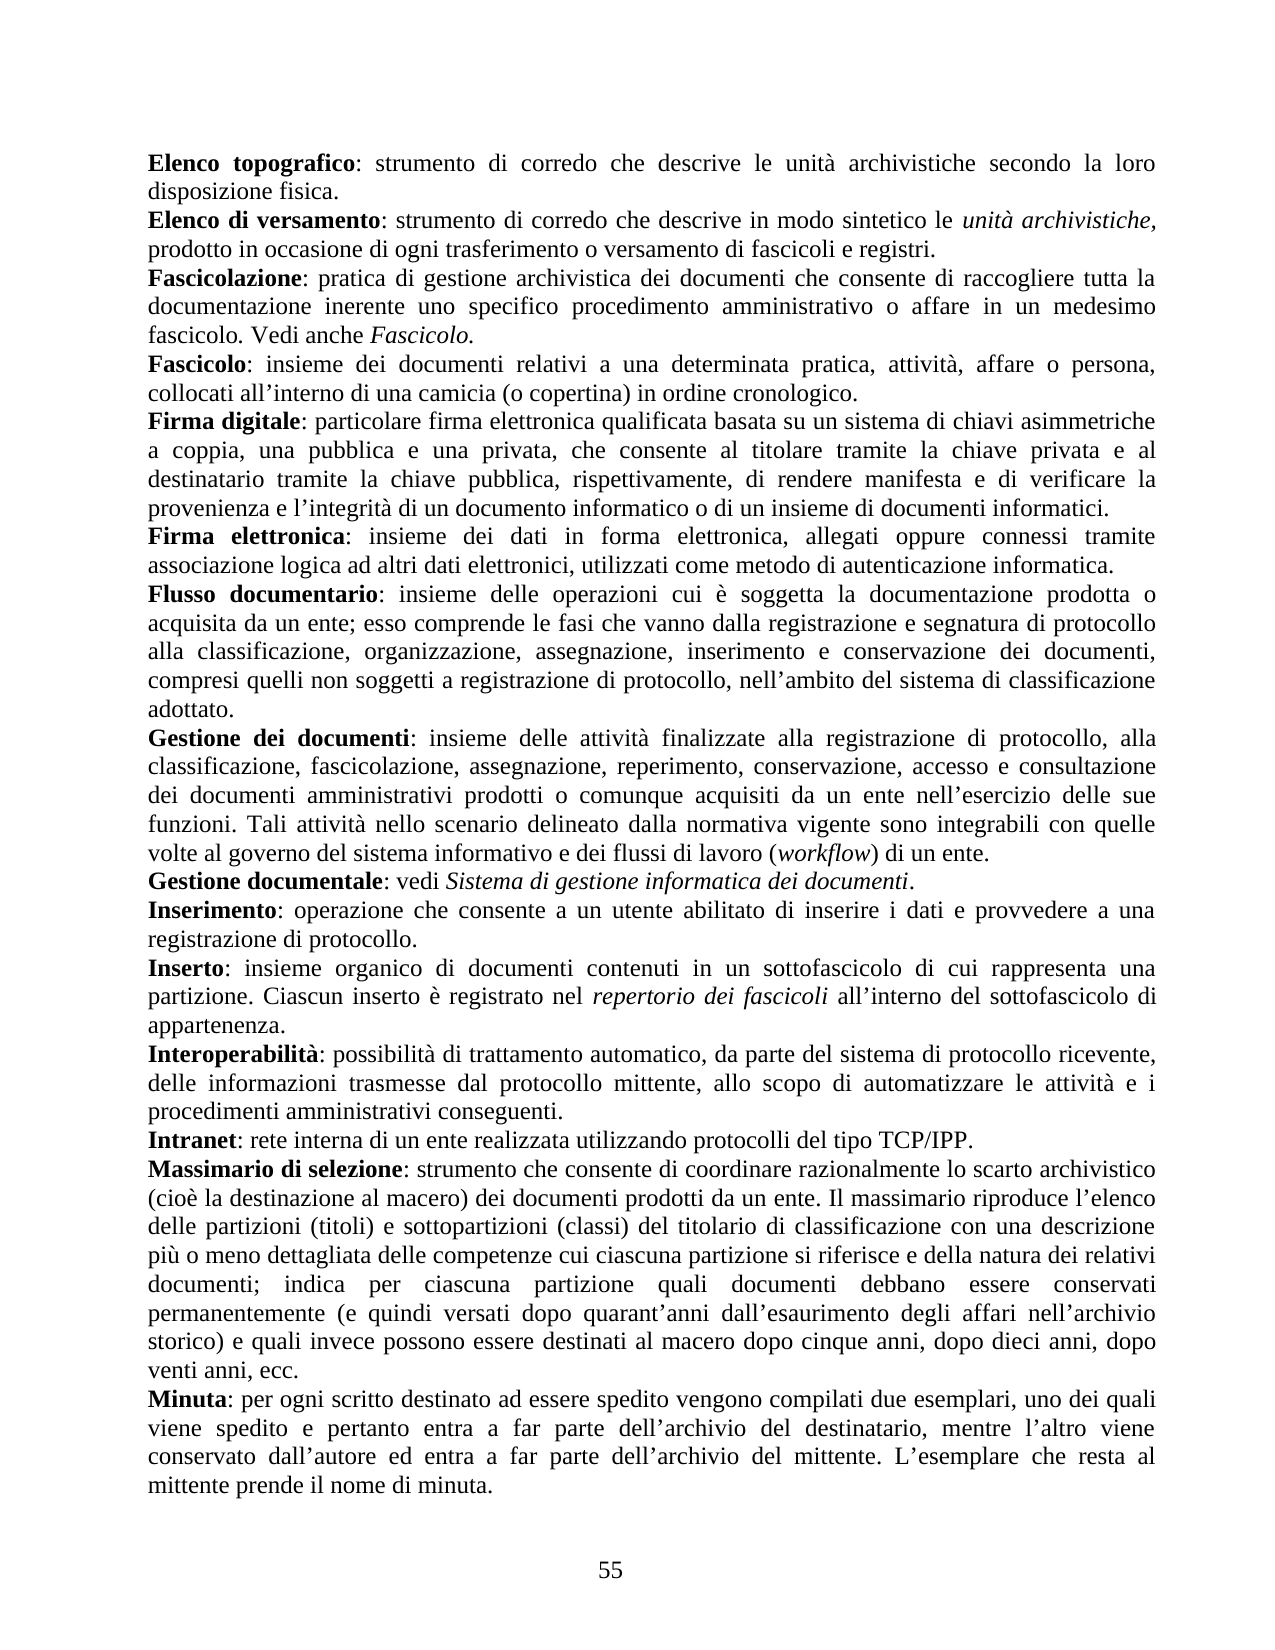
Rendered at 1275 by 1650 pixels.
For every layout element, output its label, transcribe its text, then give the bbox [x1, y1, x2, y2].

text Firma digitale: particolare firma elettronica qualificata basata su un sistema di chiavi asimmetriche a coppia, una pubblica e una privata, che consente al titolare tramite la chiave privata e al destinatario tramite la chiave pubblica, rispettivamente, di rendere manifesta e di verificare la provenienza e l’integrità di un documento informatico o di un insieme di documenti informatici. [148, 406, 1157, 521]
text Interoperabilità: possibilità di trattamento automatico, da parte del sistema di protocollo ricevente, delle informazioni trasmesse dal protocollo mittente, allo scopo di automatizzare le attività e i procedimenti amministrativi conseguenti. [148, 1039, 1157, 1125]
text Elenco topografico: strumento di corredo che descrive le unità archivistiche secondo la loro disposizione fisica. [148, 148, 1157, 205]
text Elenco di versamento: strumento di corredo che descrive in modo sintetico le unità archivistiche, prodotto in occasione di ogni trasferimento o versamento di fascicoli e registri. [148, 205, 1157, 263]
text Inserto: insieme organico di documenti contenuti in un sottofascicolo di cui rappresenta una partizione. Ciascun inserto è registrato nel repertorio dei fascicoli all’interno del sottofascicolo di appartenenza. [148, 953, 1157, 1039]
text Fascicolazione: pratica di gestione archivistica dei documenti che consente di raccogliere tutta la documentazione inerente uno specifico procedimento amministrativo o affare in un medesimo fascicolo. Vedi anche Fascicolo. [148, 263, 1157, 349]
text Firma elettronica: insieme dei dati in forma elettronica, allegati oppure connessi tramite associazione logica ad altri dati elettronici, utilizzati come metodo di autenticazione informatica. [148, 521, 1157, 579]
text Flusso documentario: insieme delle operazioni cui è soggetta la documentazione prodotta o acquisita da un ente; esso comprende le fasi che vanno dalla registrazione e segnatura di protocollo alla classificazione, organizzazione, assegnazione, inserimento e conservazione dei documenti, compresi quelli non soggetti a registrazione di protocollo, nell’ambito del sistema di classificazione adottato. [148, 579, 1157, 723]
text Fascicolo: insieme dei documenti relativi a una determinata pratica, attività, affare o persona, collocati all’interno di una camicia (o copertina) in ordine cronologico. [148, 349, 1157, 406]
text Intranet: rete interna di un ente realizzata utilizzando protocolli del tipo TCP/IPP. [148, 1125, 1157, 1154]
text Massimario di selezione: strumento che consente di coordinare razionalmente lo scarto archivistico (cioè la destinazione al macero) dei documenti prodotti da un ente. Il massimario riproduce l’elenco delle partizioni (titoli) e sottopartizioni (classi) del titolario di classificazione con una descrizione più o meno dettagliata delle competenze cui ciascuna partizione si riferisce e della natura dei relativi documenti; indica per ciascuna partizione quali documenti debbano essere conservati permanentemente (e quindi versati dopo quarant’anni dall’esaurimento degli affari nell’archivio storico) e quali invece possono essere destinati al macero dopo cinque anni, dopo dieci anni, dopo venti anni, ecc. [148, 1154, 1157, 1384]
text Gestione dei documenti: insieme delle attività finalizzate alla registrazione di protocollo, alla classificazione, fascicolazione, assegnazione, reperimento, conservazione, accesso e consultazione dei documenti amministrativi prodotti o comunque acquisiti da un ente nell’esercizio delle sue funzioni. Tali attività nello scenario delineato dalla normativa vigente sono integrabili con quelle volte al governo del sistema informativo e dei flussi di lavoro (workflow) di un ente. [148, 723, 1157, 866]
text Minuta: per ogni scritto destinato ad essere spedito vengono compilati due esemplari, uno dei quali viene spedito e pertanto entra a far parte dell’archivio del destinatario, mentre l’altro viene conservato dall’autore ed entra a far parte dell’archivio del mittente. L’esemplare che resta al mittente prende il nome di minuta. [148, 1384, 1157, 1499]
text Gestione documentale: vedi Sistema di gestione informatica dei documenti. [148, 866, 1157, 895]
text Inserimento: operazione che consente a un utente abilitato di inserire i dati e provvedere a una registrazione di protocollo. [148, 895, 1157, 953]
